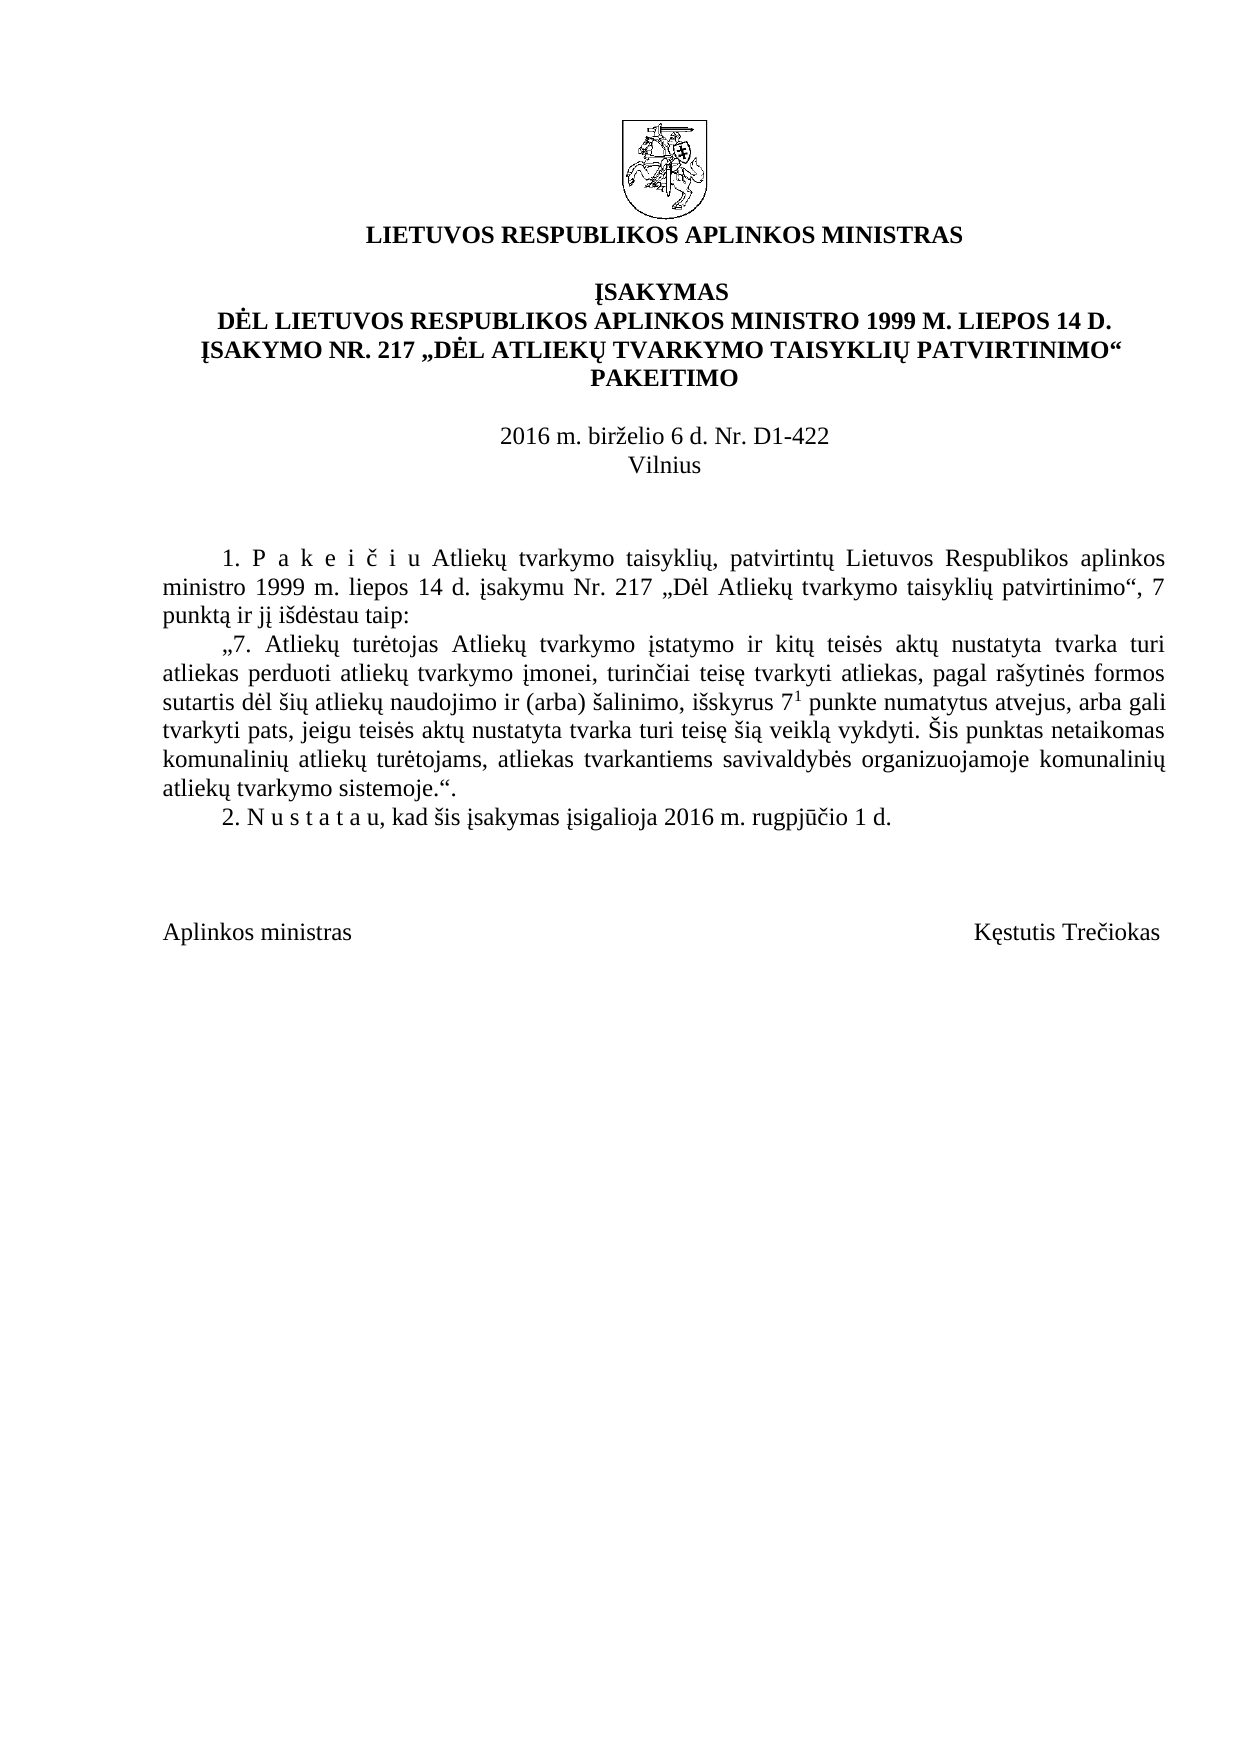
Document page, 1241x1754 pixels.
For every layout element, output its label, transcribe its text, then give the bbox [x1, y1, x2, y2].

text DĖL LIETUVOS RESPUBLIKOS APLINKOS MINISTRO 1999 M. LIEPOS 14 D. ĮSAKYMO NR. 217 „DĖL ATLIEKŲ TVARKYMO TAISYKLIŲ PATVIRTINIMO“ [162, 306, 1167, 363]
text 2. N u s t a t a u, kad šis įsakymas įsigalioja 2016 m. rugpjūčio 1 d. [162, 802, 1167, 830]
text 2016 m. birželio 6 d. Nr. D1-422 [162, 421, 1167, 450]
text pakeitimo [162, 363, 1167, 392]
text ĮSAKYMAS [162, 277, 1167, 306]
text Aplinkos ministras Kęstutis Trečiokas [162, 917, 1167, 945]
text 1. P a k e i č i u Atliekų tvarkymo taisyklių, patvirtintų Lietuvos Respublikos aplinkos ministro 1999 m. liepos 14 d. įsakymu Nr. 217 „Dėl Atliekų tvarkymo taisyklių patvirtinimo“, 7 punktą ir jį išdėstau taip: [162, 543, 1167, 629]
text Vilnius [162, 450, 1167, 478]
text „7. Atliekų turėtojas Atliekų tvarkymo įstatymo ir kitų teisės aktų nustatyta tvarka turi atliekas perduoti atliekų tvarkymo įmonei, turinčiai teisę tvarkyti atliekas, pagal rašytinės formos sutartis dėl šių atliekų naudojimo ir (arba) šalinimo, išskyrus 71 punkte numatytus atvejus, arba gali tvarkyti pats, jeigu teisės aktų nustatyta tvarka turi teisę šią veiklą vykdyti. Šis punktas netaikomas komunalinių atliekų turėtojams, atliekas tvarkantiems savivaldybės organizuojamoje komunalinių atliekų tvarkymo sistemoje.“. [162, 629, 1167, 802]
text LIETUVOS RESPUBLIKOS APLINKOS MINISTRAS [162, 220, 1167, 248]
